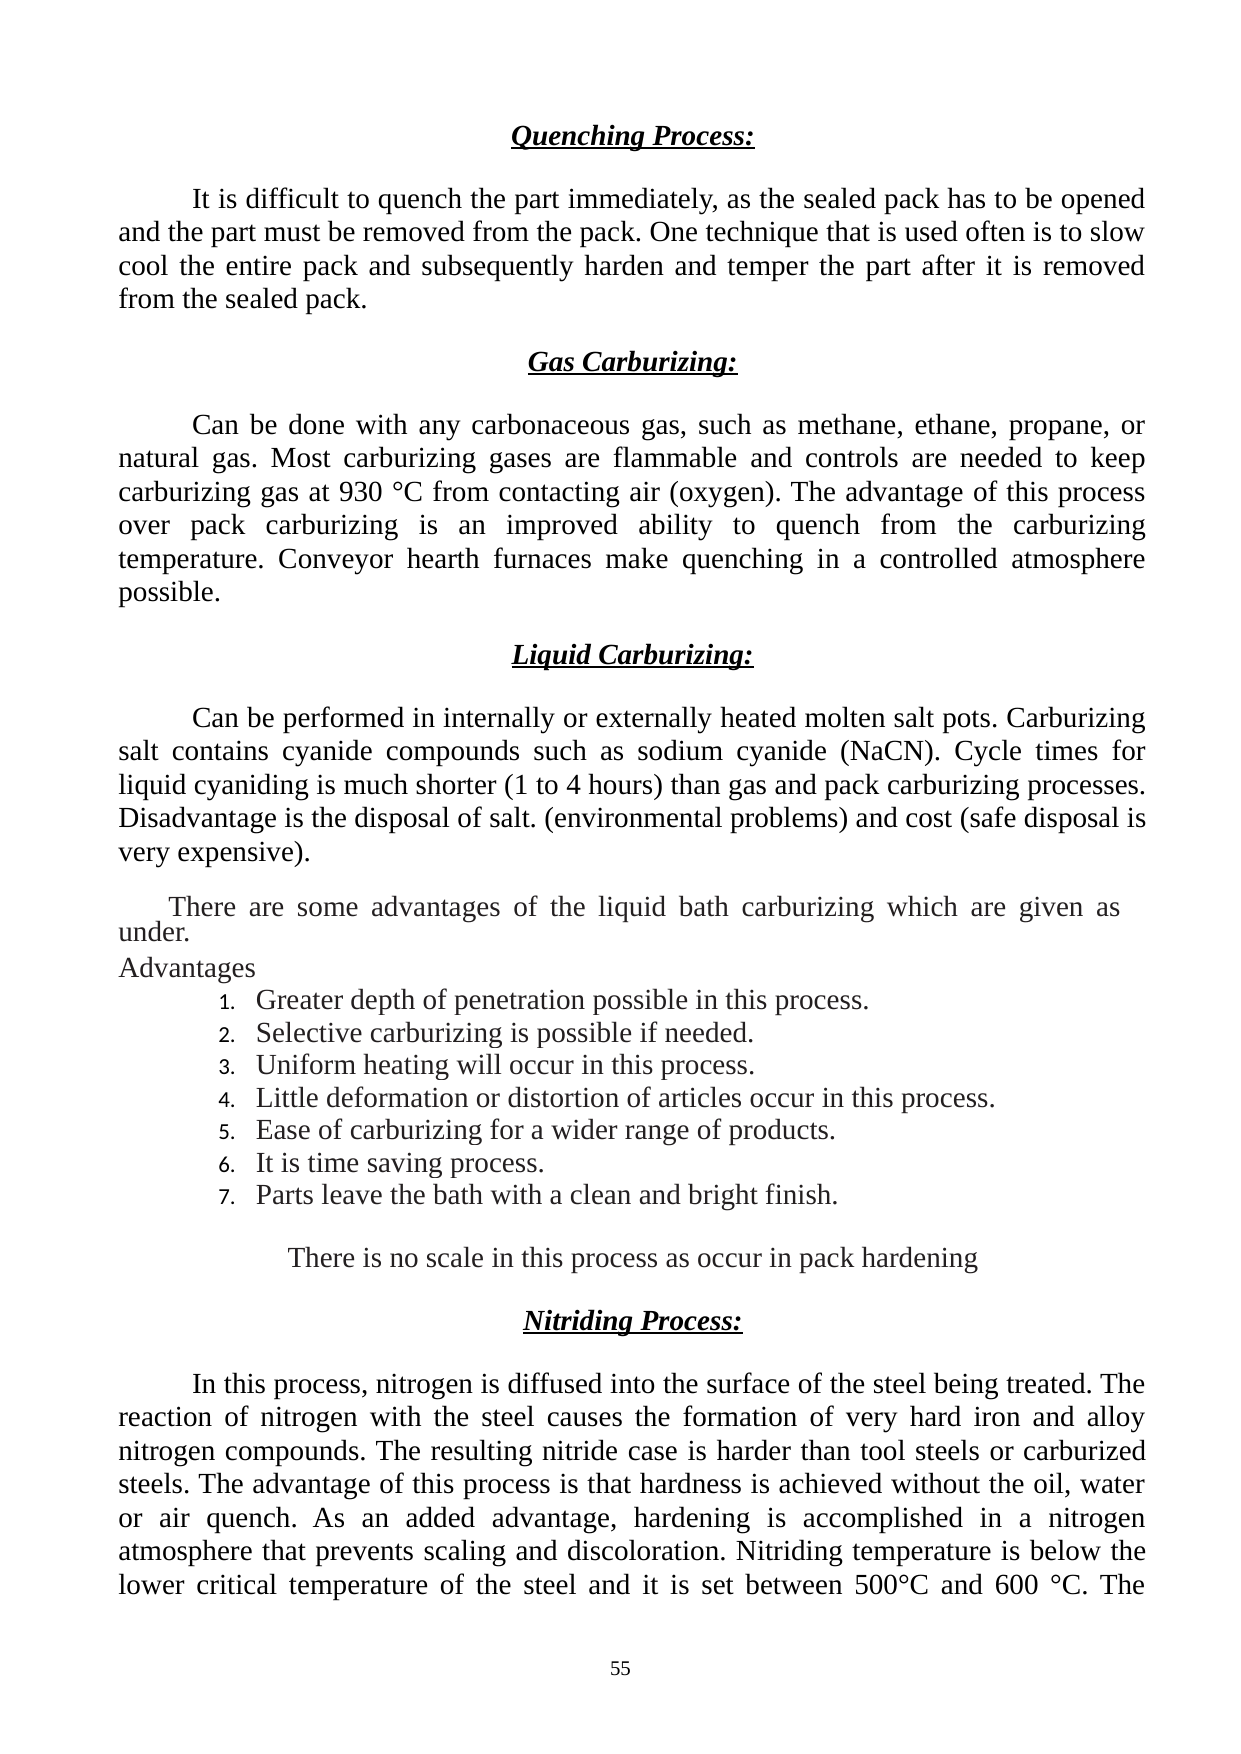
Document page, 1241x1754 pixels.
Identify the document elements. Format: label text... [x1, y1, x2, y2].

text Can be performed in internally or externally heated molten salt pots. Carburizing salt contains cyanide compounds such as sodium cyanide (NaCN). Cycle times for liquid cyaniding is much shorter (1 to 4 hours) than gas and pack carburizing processes. Disadvantage is the disposal of salt. (environmental problems) and cost (safe disposal is very expensive). [118, 700, 1147, 868]
text Liquid Carburizing: [118, 637, 1147, 671]
list Uniform heating will occur in this process. [755, 1049, 1122, 1081]
text Quenching Process: [118, 118, 1147, 152]
list Selective carburizing is possible if needed. [754, 1016, 1122, 1049]
text Can be done with any carbonaceous gas, such as methane, ethane, propane, or natural gas. Most carburizing gases are flammable and controls are needed to keep carburizing gas at 930 °C from contacting air (oxygen). The advantage of this process over pack carburizing is an improved ability to quench from the carburizing temperature. Conveyor hearth furnaces make quenching in a controlled atmosphere possible. [118, 407, 1147, 608]
text Advantages [256, 951, 1122, 984]
text There are some advantages of the liquid bath carburizing which are given as under. [190, 923, 1122, 947]
text It is difficult to quench the part immediately, as the sealed pack has to be opened and the part must be removed from the pack. One technique that is used often is to slow cool the entire pack and subsequently harden and temper the part after it is removed from the sealed pack. [118, 181, 1147, 315]
list Greater depth of penetration possible in this process. [870, 984, 1122, 1016]
list Little deformation or distortion of articles occur in this process. [836, 1081, 1122, 1114]
list Ease of carburizing for a wider range of products. [836, 1114, 1122, 1146]
text Gas Carburizing: [118, 344, 1147, 378]
text There is no scale in this process as occur in pack hardening [118, 1240, 1147, 1274]
list Parts leave the bath with a clean and bright finish. [839, 1179, 1122, 1211]
text Nitriding Process: [118, 1303, 1147, 1337]
list It is time saving process. [545, 1146, 1122, 1179]
text In this process, nitrogen is diffused into the surface of the steel being treated. The reaction of nitrogen with the steel causes the formation of very hard iron and alloy nitrogen compounds. The resulting nitride case is harder than tool steels or carburized steels. The advantage of this process is that hardness is achieved without the oil, water or air quench. As an added advantage, hardening is accomplished in a nitrogen atmosphere that prevents scaling and discoloration. Nitriding temperature is below the lower critical temperature of the steel and it is set between 500°C and 600 °C. The [118, 1366, 1147, 1601]
